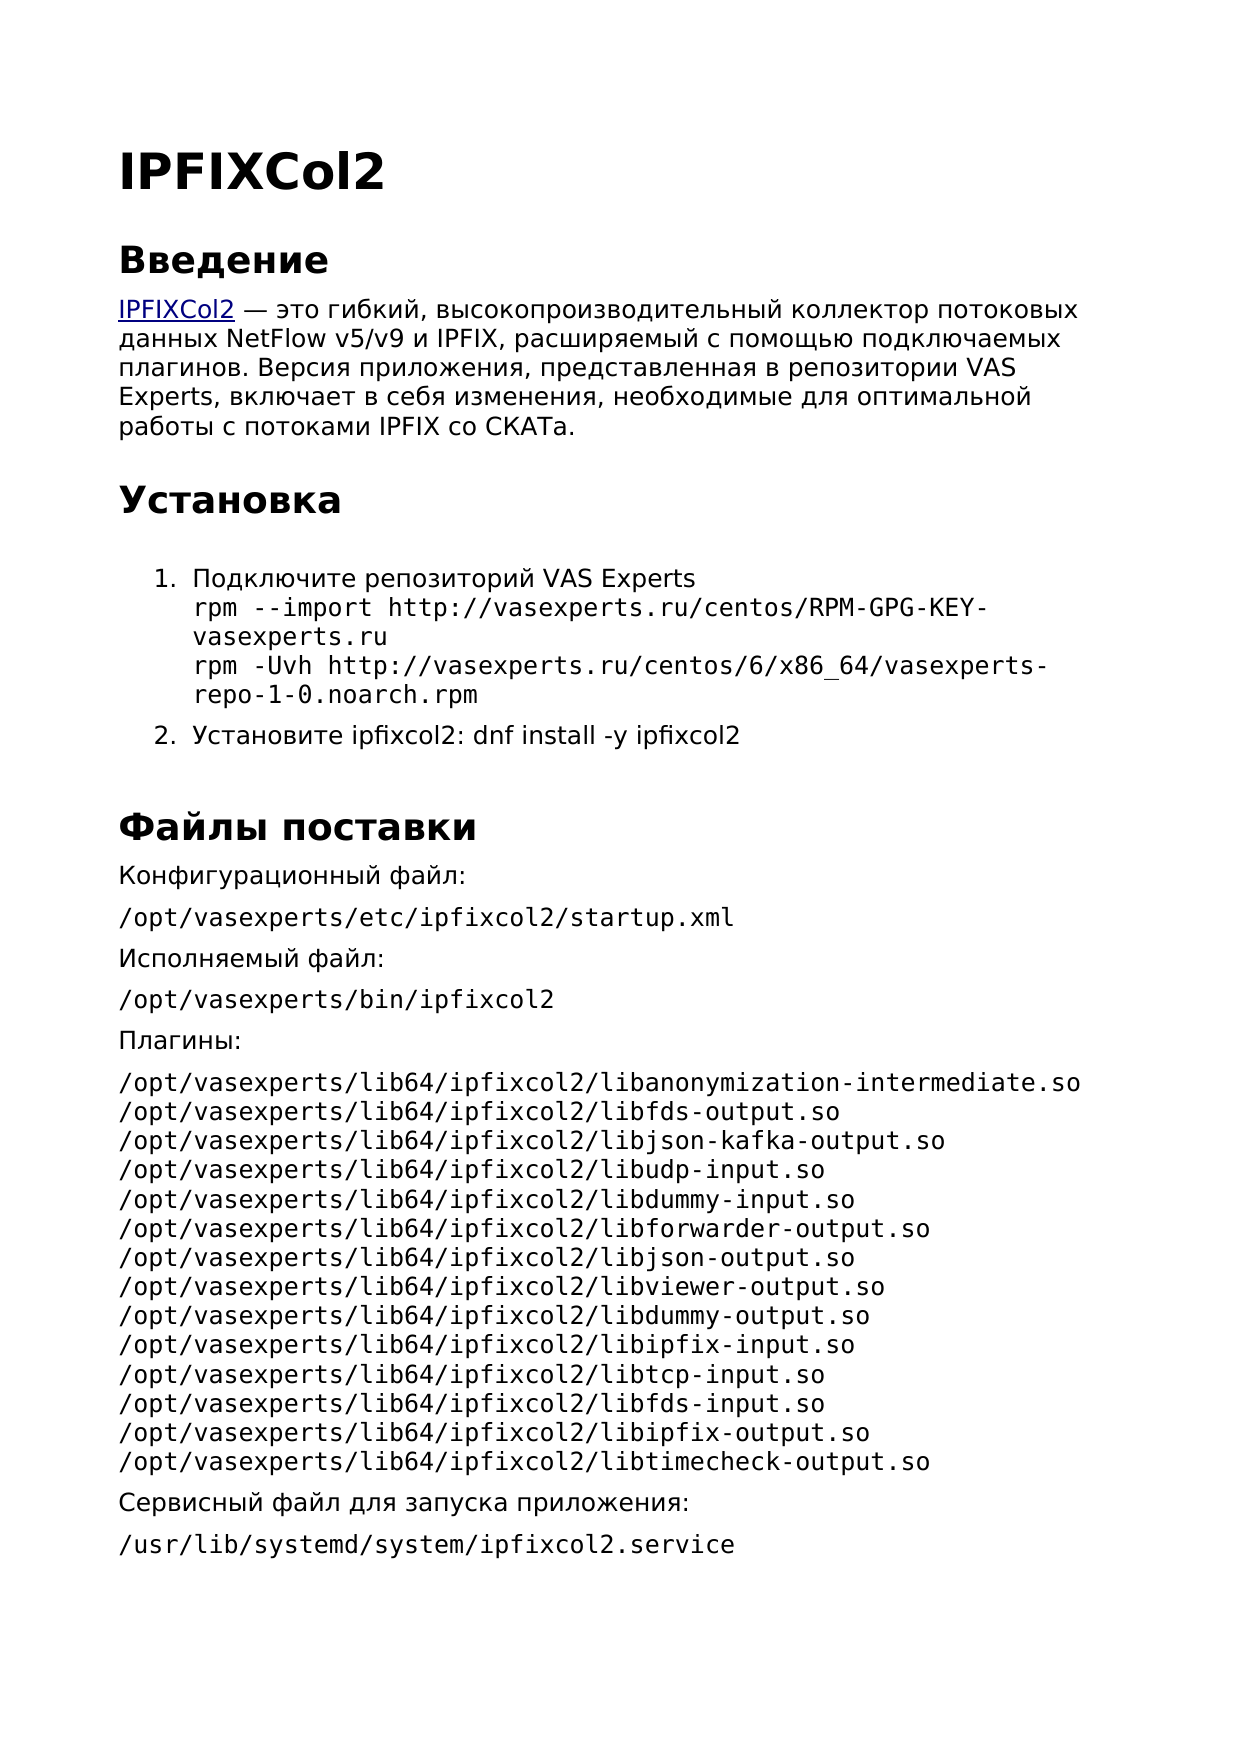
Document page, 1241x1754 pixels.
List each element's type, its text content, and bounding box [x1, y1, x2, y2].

subtitle IPFIXCol2 [118, 143, 1122, 201]
text IPFIXCol2 — это гибкий, высокопроизводительный коллектор потоковых данных NetFlow v5/v9 и IPFIX, расширяемый с помощью подключаемых плагинов. Версия приложения, представленная в репозитории VAS Experts, включает в себя изменения, необходимые для оптимальной работы с потоками IPFIX со СКАТа. [118, 295, 1122, 441]
text Плагины: [118, 1027, 1122, 1056]
text /opt/vasexperts/etc/ipfixcol2/startup.xml [118, 903, 1122, 932]
text Сервисный файл для запуска приложения: [118, 1488, 1122, 1517]
subtitle Установка [118, 478, 1122, 522]
list Подключите репозиторий VAS Experts [177, 564, 1122, 593]
list Установите ipfixcol2: dnf install -y ipfixcol2 [177, 722, 1122, 751]
text Конфигурационный файл: [118, 861, 1122, 891]
text Исполняемый файл: [118, 944, 1122, 973]
text /usr/lib/systemd/system/ipfixcol2.service [118, 1530, 1122, 1559]
list rpm --import http://vasexperts.ru/centos/RPM-GPG-KEY-vasexperts.ru rpm -Uvh http://vasexperts.ru/centos/6/x86_64/vasexperts-repo-1-0.noarch.rpm [177, 593, 1122, 710]
text /opt/vasexperts/bin/ipfixcol2 [118, 986, 1122, 1015]
subtitle Введение [118, 239, 1122, 282]
text /opt/vasexperts/lib64/ipfixcol2/libanonymization-intermediate.so /opt/vasexperts/lib64/ipfixcol2/libfds-output.so /opt/vasexperts/lib64/ipfixcol2/libjson-kafka-output.so /opt/vasexperts/lib64/ipfixcol2/libudp-input.so /opt/vasexperts/lib64/ipfixcol2/libdummy-input.so /opt/vasexperts/lib64/ipfixcol2/libforwarder-output.so /opt/vasexperts/lib64/ipfixcol2/libjson-output.so /opt/vasexperts/lib64/ipfixcol2/libviewer-output.so /opt/vasexperts/lib64/ipfixcol2/libdummy-output.so /opt/vasexperts/lib64/ipfixcol2/libipfix-input.so /opt/vasexperts/lib64/ipfixcol2/libtcp-input.so /opt/vasexperts/lib64/ipfixcol2/libfds-input.so /opt/vasexperts/lib64/ipfixcol2/libipfix-output.so /opt/vasexperts/lib64/ipfixcol2/libtimecheck-output.so [118, 1068, 1122, 1477]
subtitle Файлы поставки [118, 805, 1122, 849]
